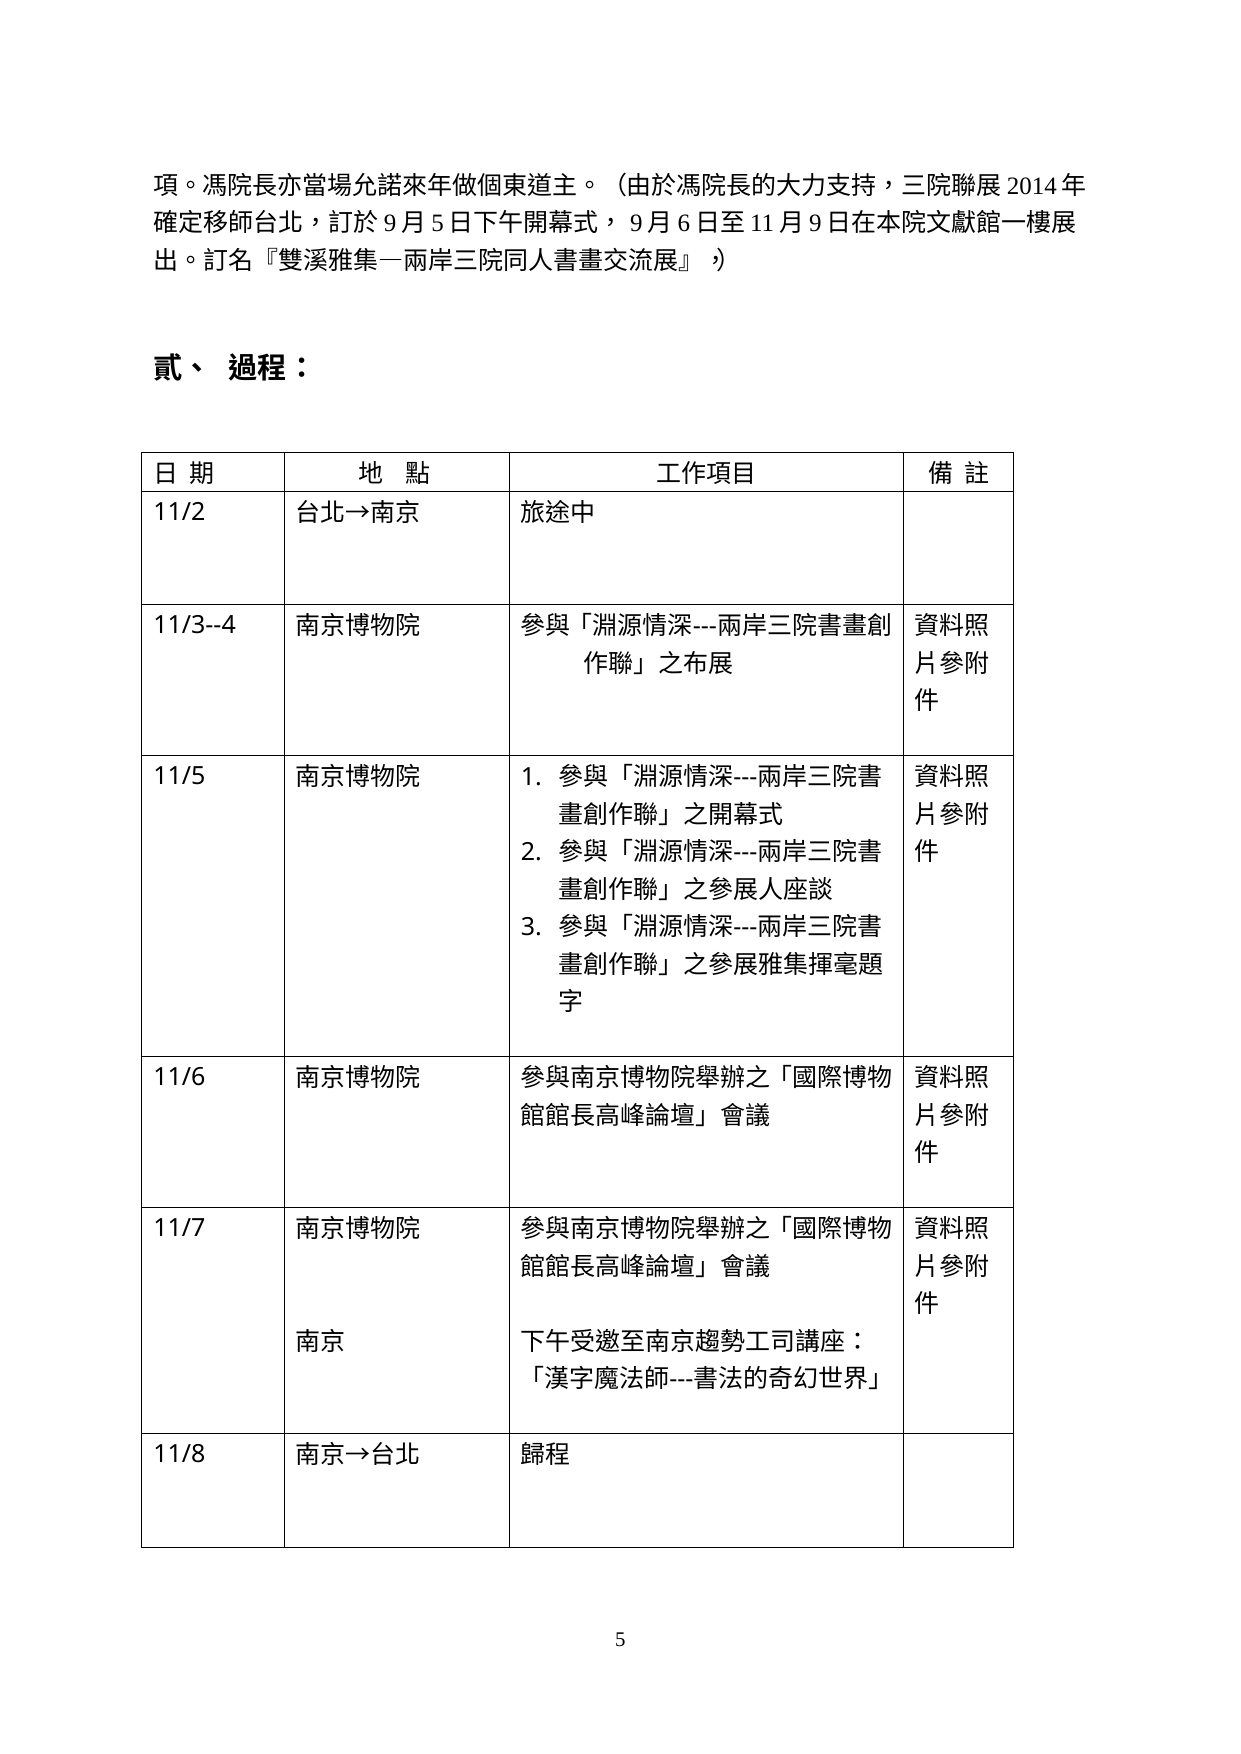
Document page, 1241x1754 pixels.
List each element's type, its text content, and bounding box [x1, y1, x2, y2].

table_cell 南京博物院 [285, 605, 509, 755]
table_cell 資料照片參附件 [904, 756, 1013, 1056]
table_cell 台北→南京 [285, 492, 509, 604]
table_cell 資料照片參附件 [904, 1057, 1013, 1207]
table_cell 歸程 [510, 1434, 903, 1547]
table_cell 南京→台北 [285, 1434, 509, 1547]
table_cell 11/3--4 [142, 605, 284, 755]
table_cell 參與南京博物院舉辦之「國際博物館館長高峰論壇」會議 [510, 1057, 903, 1207]
table_cell [904, 492, 1013, 604]
table_cell 參與「淵源情深---兩岸三院書畫創作聯」之布展 [510, 605, 903, 755]
list 過程： [153, 345, 1087, 387]
table_cell 11/5 [142, 756, 284, 1056]
table_header 日 期 [142, 453, 284, 491]
table_cell 南京博物院 [285, 1057, 509, 1207]
table_cell 資料照片參附件 [904, 1208, 1013, 1433]
table_cell [904, 1434, 1013, 1547]
table_cell 11/2 [142, 492, 284, 604]
table_header 工作項目 [510, 453, 903, 491]
table_cell 11/7 [142, 1208, 284, 1433]
table_cell 資料照片參附件 [904, 605, 1013, 755]
table_cell 南京博物院 南京 [285, 1208, 509, 1433]
table_header 備 註 [904, 453, 1013, 491]
table_cell 11/6 [142, 1057, 284, 1207]
table_cell 旅途中 [510, 492, 903, 604]
table_cell 南京博物院 [285, 756, 509, 1056]
table_cell 11/8 [142, 1434, 284, 1547]
table_header 地 點 [285, 453, 509, 491]
table_cell 參與「淵源情深---兩岸三院書畫創作聯」之開幕式 參與「淵源情深---兩岸三院書畫創作聯」之參展人座談 參與「淵源情深---兩岸三院書畫創作聯」之參展雅集揮毫題字 [510, 756, 903, 1056]
text 項。馮院長亦當場允諾來年做個東道主。（由於馮院長的大力支持，三院聯展2014年確定移師台北，訂於9月5日下午開幕式， 9月6日至11月9日在本院文獻館一樓展出。訂名『雙溪雅集—兩岸三院同人書畫交流展』，） [153, 164, 1087, 277]
table_cell 參與南京博物院舉辦之「國際博物館館長高峰論壇」會議 下午受邀至南京趨勢工司講座：「漢字魔法師---書法的奇幻世界」 [510, 1208, 903, 1433]
